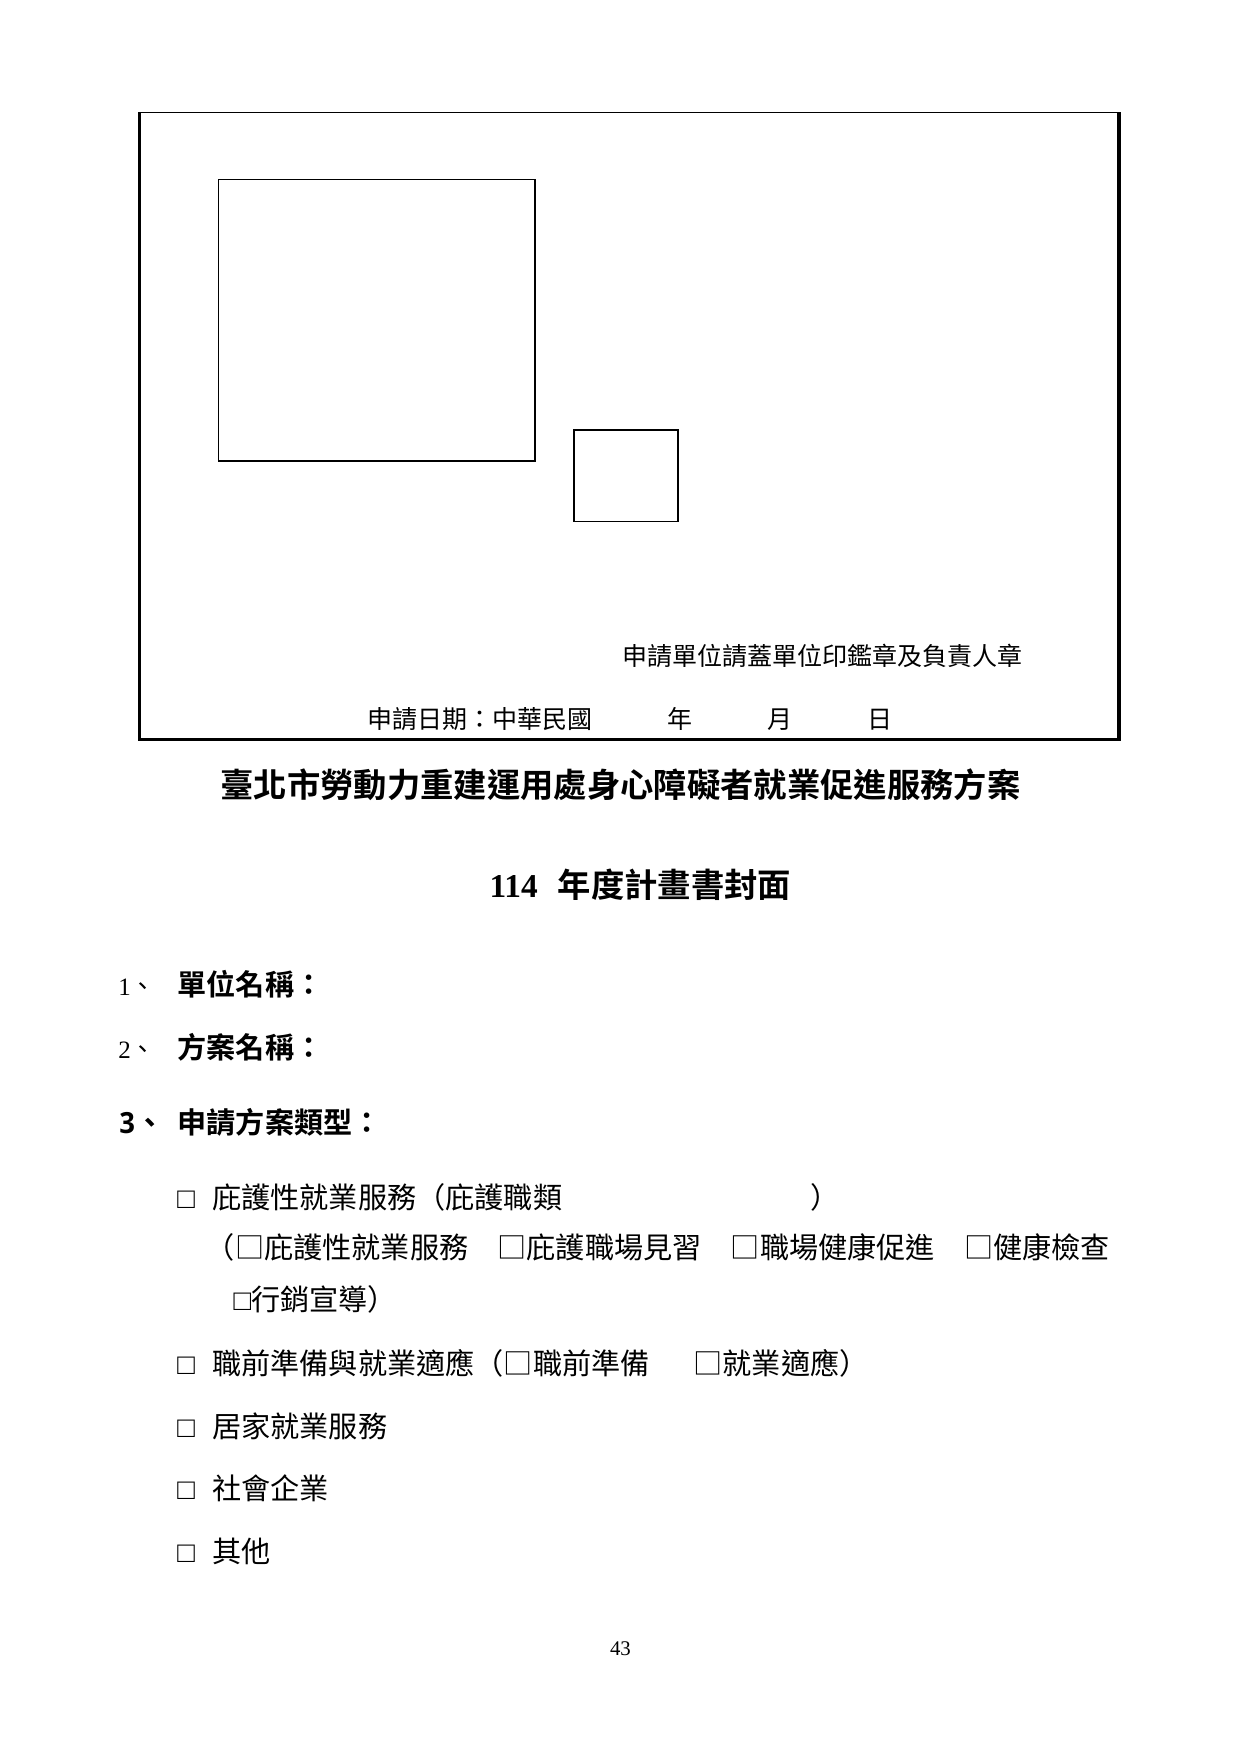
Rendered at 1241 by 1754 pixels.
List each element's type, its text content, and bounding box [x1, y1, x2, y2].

text □ 其他 [118, 1508, 1122, 1571]
list 單位名稱： [118, 941, 1122, 1004]
text （□庇護性就業服務 □庇護職場見習 □職場健康促進 □健康檢查 [118, 1216, 1152, 1268]
text □行銷宣導） [118, 1268, 1152, 1321]
text □ 庇護性就業服務（庇護職類 ） [118, 1154, 1122, 1216]
text □ 職前準備與就業適應（□職前準備 □就業適應） [118, 1321, 1122, 1383]
list 申請方案類型： [118, 1079, 1122, 1141]
text □ 社會企業 [118, 1446, 1122, 1508]
text 114 年度計畫書封面 [118, 841, 1122, 904]
text 臺北市勞動力重建運用處身心障礙者就業促進服務方案 [118, 741, 1122, 804]
list 方案名稱： [118, 1004, 1122, 1066]
text □ 居家就業服務 [118, 1383, 1122, 1446]
table_cell 申請單位請蓋單位印鑑章及負責人章 申請日期：中華民國 年 月 日 [141, 113, 1117, 738]
